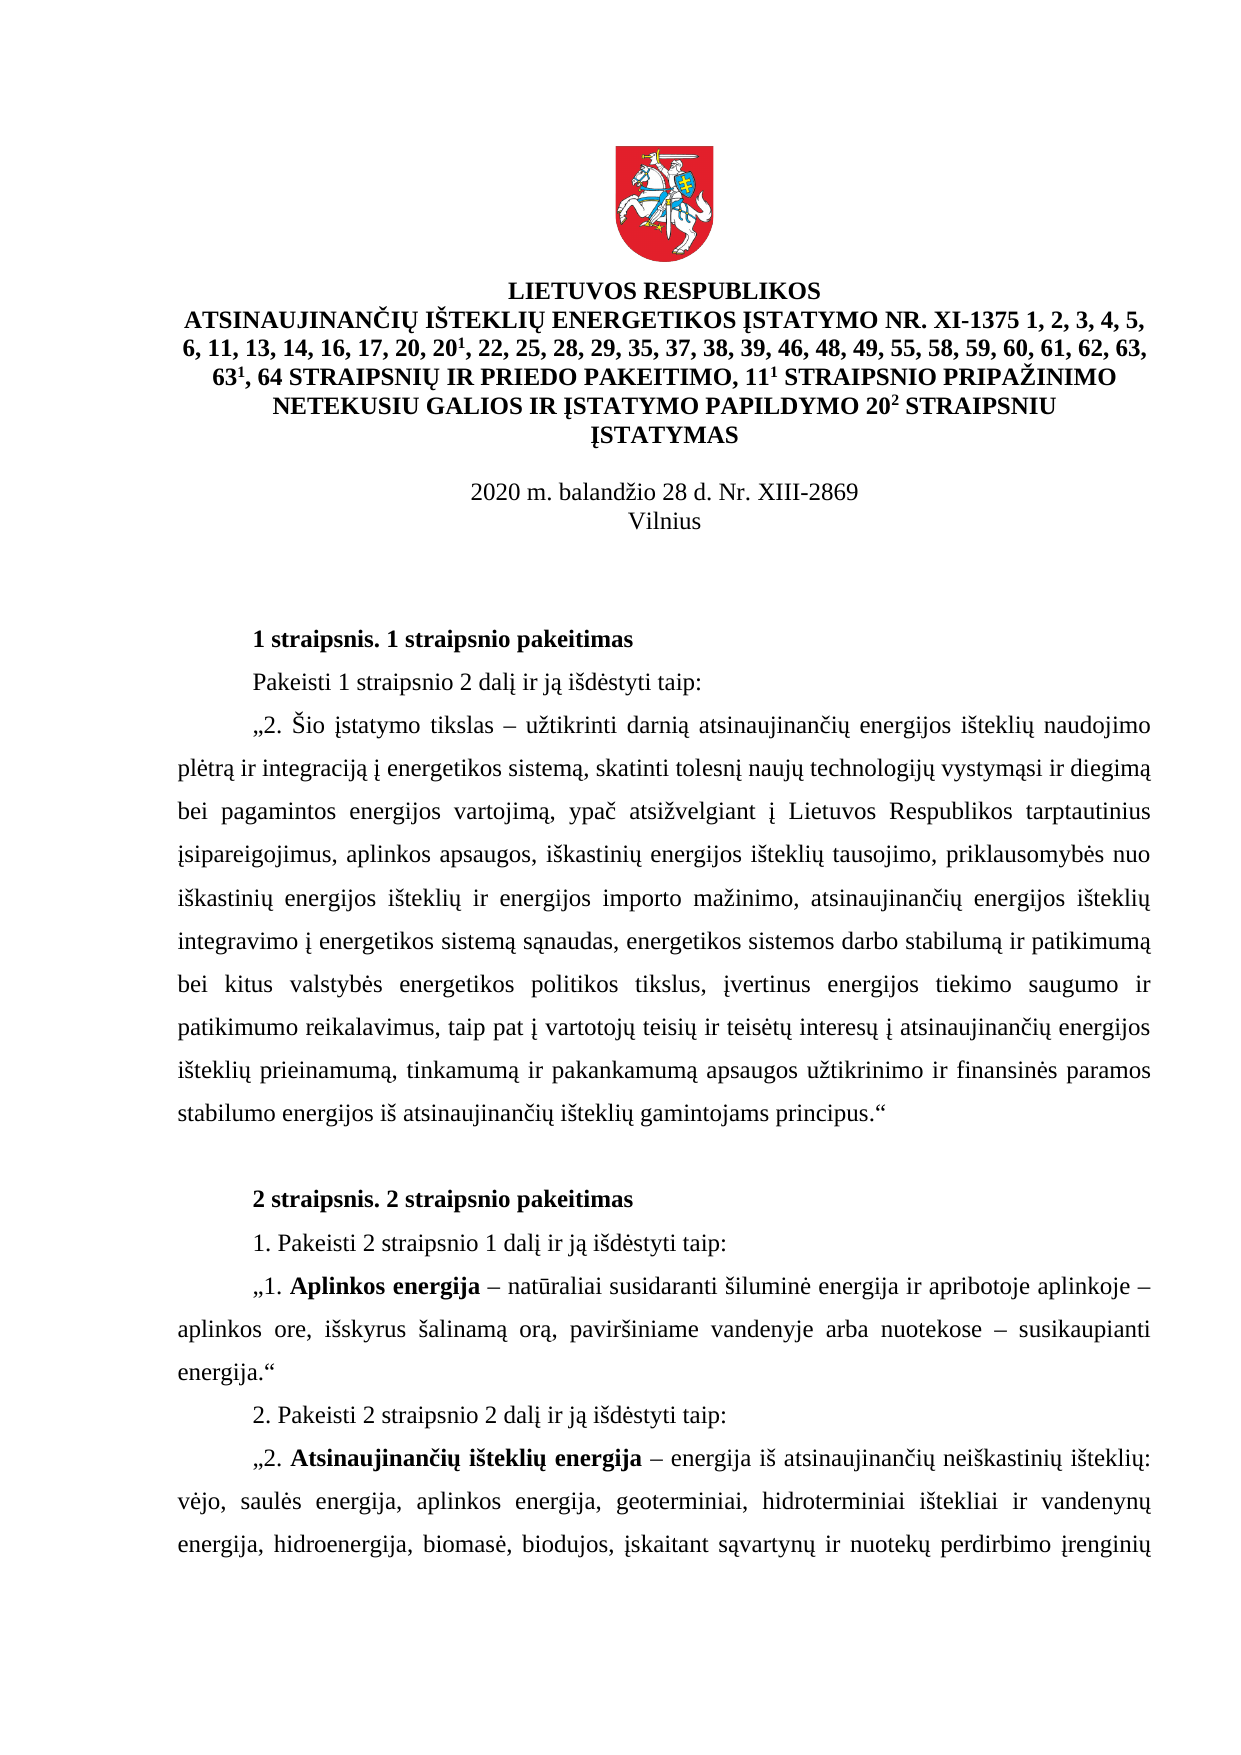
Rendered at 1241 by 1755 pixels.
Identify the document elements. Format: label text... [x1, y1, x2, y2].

text „2. Šio įstatymo tikslas – užtikrinti darnią atsinaujinančių energijos išteklių naudojimo plėtrą ir integraciją į energetikos sistemą, skatinti tolesnį naujų technologijų vystymąsi ir diegimą bei pagamintos energijos vartojimą, ypač atsižvelgiant į Lietuvos Respublikos tarptautinius įsipareigojimus, aplinkos apsaugos, iškastinių energijos išteklių tausojimo, priklausomybės nuo iškastinių energijos išteklių ir energijos importo mažinimo, atsinaujinančių energijos išteklių integravimo į energetikos sistemą sąnaudas, energetikos sistemos darbo stabilumą ir patikimumą bei kitus valstybės energetikos politikos tikslus, įvertinus energijos tiekimo saugumo ir patikimumo reikalavimus, taip pat į vartotojų teisių ir teisėtų interesų į atsinaujinančių energijos išteklių prieinamumą, tinkamumą ir pakankamumą apsaugos užtikrinimo ir finansinės paramos stabilumo energijos iš atsinaujinančių išteklių gamintojams principus.“ [177, 710, 1152, 1127]
text 2. Pakeisti 2 straipsnio 2 dalį ir ją išdėstyti taip: [177, 1400, 1152, 1429]
text Vilnius [177, 506, 1152, 535]
text 1 straipsnis. 1 straipsnio pakeitimas [177, 624, 1152, 653]
text „1. Aplinkos energija – natūraliai susidaranti šiluminė energija ir apribotoje aplinkoje – aplinkos ore, išskyrus šalinamą orą, paviršiniame vandenyje arba nuotekose – susikaupianti energija.“ [177, 1271, 1152, 1386]
text 1. Pakeisti 2 straipsnio 1 dalį ir ją išdėstyti taip: [177, 1228, 1152, 1256]
text 2020 m. balandžio 28 d. Nr. XIII-2869 [177, 477, 1152, 506]
text ĮSTATYMAS [177, 420, 1152, 448]
text Pakeisti 1 straipsnio 2 dalį ir ją išdėstyti taip: [177, 667, 1152, 696]
text ATSINAUJINANČIŲ IŠTEKLIŲ ENERGETIKOS ĮSTATYMO NR. XI-1375 1, 2, 3, 4, 5, 6, 11, 13, 14, 16, 17, 20, 201, 22, 25, 28, 29, 35, 37, 38, 39, 46, 48, 49, 55, 58, 59, 60, 61, 62, 63, 631, 64 STRAIPSNIŲ IR PRIEDO PAKEITIMO, 111 STRAIPSNIO PRIPAŽINIMO NETEKUSIU GALIOS IR ĮSTATYMO PAPILDYMO 202 STRAIPSNIU [177, 305, 1152, 420]
text „2. Atsinaujinančių išteklių energija – energija iš atsinaujinančių neiškastinių išteklių: vėjo, saulės energija, aplinkos energija, geoterminiai, hidroterminiai ištekliai ir vandenynų energija, hidroenergija, biomasė, biodujos, įskaitant sąvartynų ir nuotekų perdirbimo įrenginių [177, 1443, 1152, 1558]
text 2 straipsnis. 2 straipsnio pakeitimas [177, 1184, 1152, 1213]
text LIETUVOS RESPUBLIKOS [177, 276, 1152, 305]
